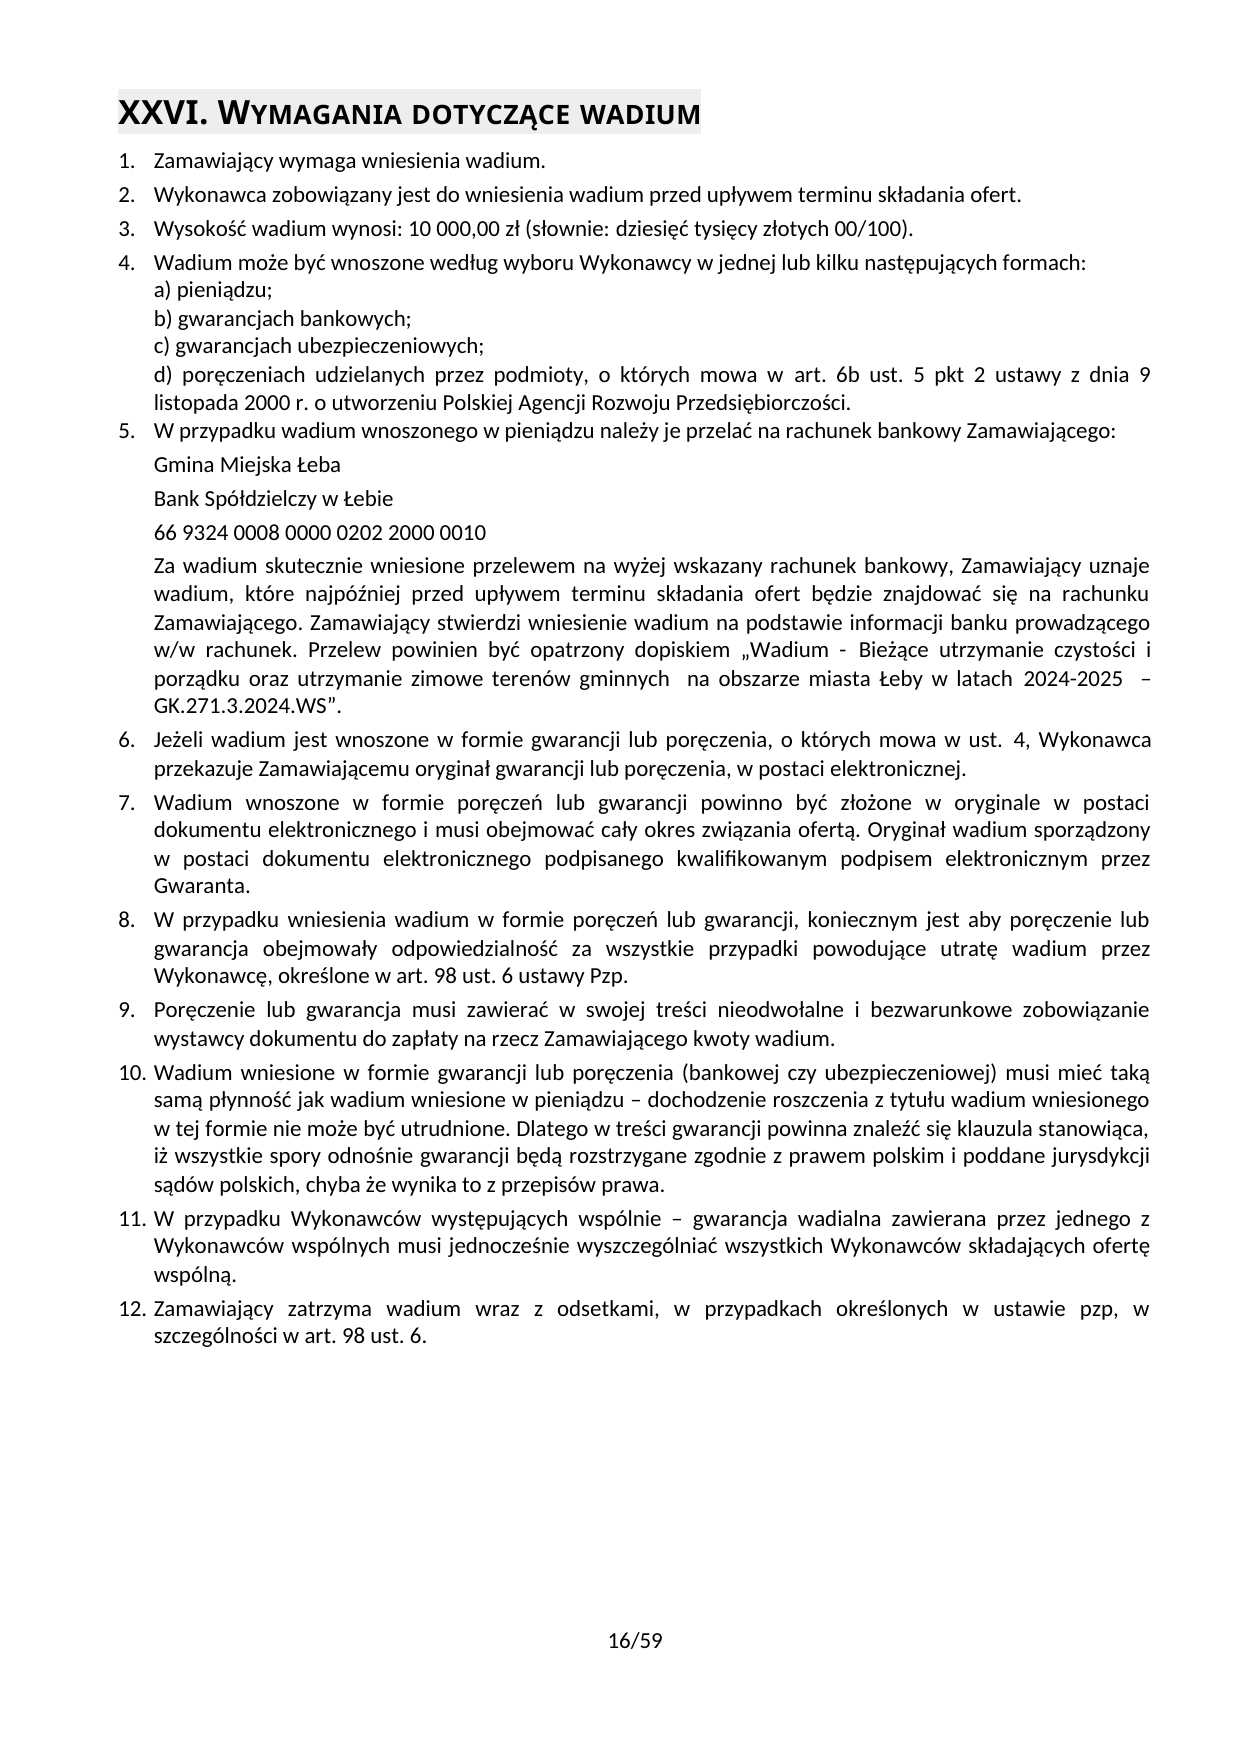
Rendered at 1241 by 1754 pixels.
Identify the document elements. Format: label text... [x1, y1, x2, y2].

list Za wadium skutecznie wniesione przelewem na wyżej wskazany rachunek bankowy, Zamawiający uznaje wadium, które najpóźniej przed upływem terminu składania ofert będzie znajdować się na rachunku Zamawiającego. Zamawiający stwierdzi wniesienie wadium na podstawie informacji banku prowadzącego w/w rachunek. Przelew powinien być opatrzony dopiskiem „Wadium - Bieżące utrzymanie czystości i porządku oraz utrzymanie zimowe terenów gminnych na obszarze miasta Łeby w latach 2024-2025 – GK.271.3.2024.WS”. [118, 552, 1152, 720]
list Zamawiający wymaga wniesienia wadium. [118, 146, 1152, 174]
subtitle XXVI. Wymagania dotyczące wadium [118, 88, 1152, 134]
list Wysokość wadium wynosi: 10 000,00 zł (słownie: dziesięć tysięcy złotych 00/100). [118, 214, 1152, 242]
list b) gwarancjach bankowych; [118, 304, 1152, 332]
list Wykonawca zobowiązany jest do wniesienia wadium przed upływem terminu składania ofert. [118, 180, 1152, 208]
list Gmina Miejska Łeba [118, 450, 1152, 478]
list Wadium wnoszone w formie poręczeń lub gwarancji powinno być złożone w oryginale w postaci dokumentu elektronicznego i musi obejmować cały okres związania ofertą. Oryginał wadium sporządzony w postaci dokumentu elektronicznego podpisanego kwalifikowanym podpisem elektronicznym przez Gwaranta. [118, 788, 1152, 900]
list Jeżeli wadium jest wnoszone w formie gwarancji lub poręczenia, o których mowa w ust. 4, Wykonawca przekazuje Zamawiającemu oryginał gwarancji lub poręczenia, w postaci elektronicznej. [118, 726, 1152, 782]
list c) gwarancjach ubezpieczeniowych; [118, 332, 1152, 360]
list W przypadku wniesienia wadium w formie poręczeń lub gwarancji, koniecznym jest aby poręczenie lub gwarancja obejmowały odpowiedzialność za wszystkie przypadki powodujące utratę wadium przez Wykonawcę, określone w art. 98 ust. 6 ustawy Pzp. [118, 906, 1152, 990]
list Wadium wniesione w formie gwarancji lub poręczenia (bankowej czy ubezpieczeniowej) musi mieć taką samą płynność jak wadium wniesione w pieniądzu – dochodzenie roszczenia z tytułu wadium wniesionego w tej formie nie może być utrudnione. Dlatego w treści gwarancji powinna znaleźć się klauzula stanowiąca, iż wszystkie spory odnośnie gwarancji będą rozstrzygane zgodnie z prawem polskim i poddane jurysdykcji sądów polskich, chyba że wynika to z przepisów prawa. [118, 1058, 1152, 1198]
list 66 9324 0008 0000 0202 2000 0010 [118, 518, 1152, 546]
list a) pieniądzu; [118, 276, 1152, 304]
list Bank Spółdzielczy w Łebie [118, 484, 1152, 512]
list W przypadku wadium wnoszonego w pieniądzu należy je przelać na rachunek bankowy Zamawiającego: [118, 416, 1152, 444]
list W przypadku Wykonawców występujących wspólnie – gwarancja wadialna zawierana przez jednego z Wykonawców wspólnych musi jednocześnie wyszczególniać wszystkich Wykonawców składających ofertę wspólną. [118, 1204, 1152, 1288]
list Poręczenie lub gwarancja musi zawierać w swojej treści nieodwołalne i bezwarunkowe zobowiązanie wystawcy dokumentu do zapłaty na rzecz Zamawiającego kwoty wadium. [118, 996, 1152, 1052]
list d) poręczeniach udzielanych przez podmioty, o których mowa w art. 6b ust. 5 pkt 2 ustawy z dnia 9 listopada 2000 r. o utworzeniu Polskiej Agencji Rozwoju Przedsiębiorczości. [118, 360, 1152, 416]
list Zamawiający zatrzyma wadium wraz z odsetkami, w przypadkach określonych w ustawie pzp, w szczególności w art. 98 ust. 6. [118, 1294, 1152, 1350]
list Wadium może być wnoszone według wyboru Wykonawcy w jednej lub kilku następujących formach: [118, 248, 1152, 276]
